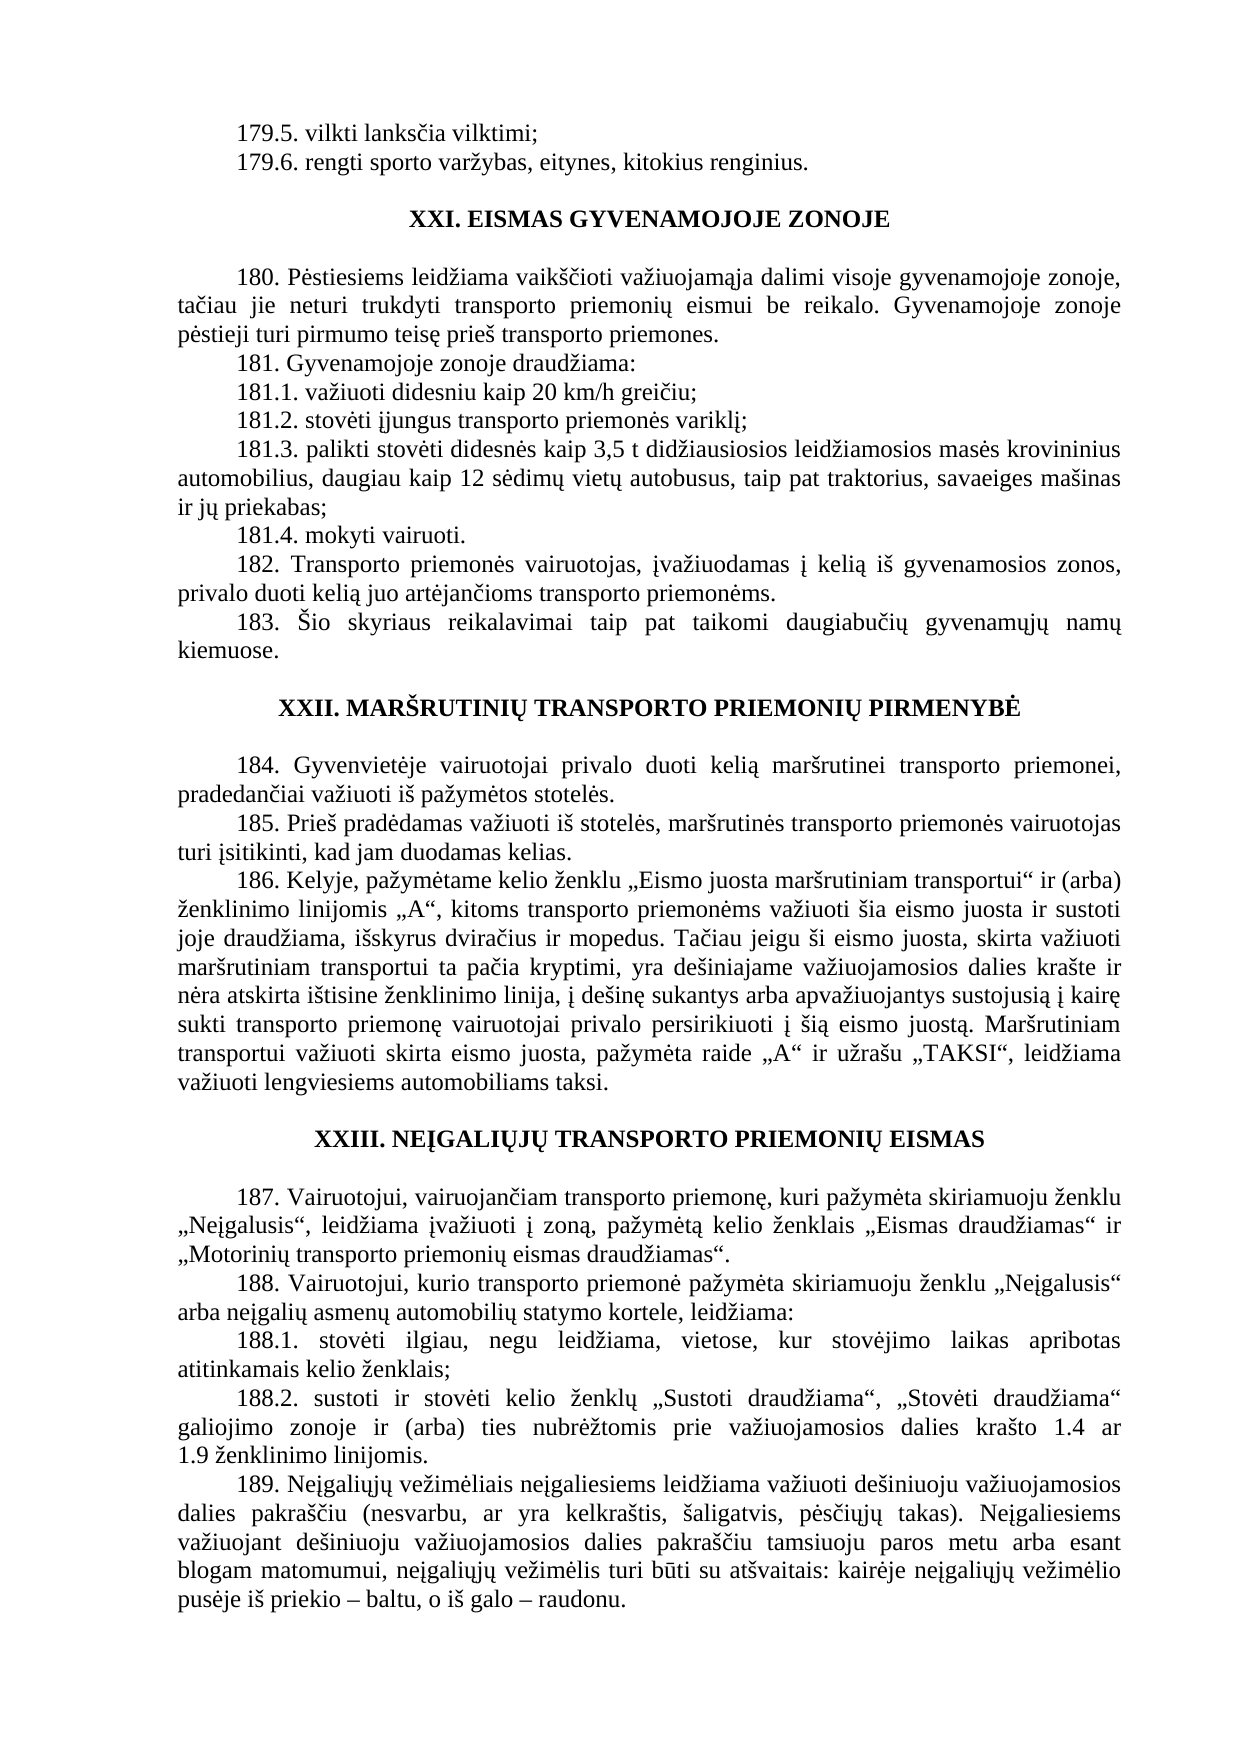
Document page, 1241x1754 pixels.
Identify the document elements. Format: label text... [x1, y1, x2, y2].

text 181.2. stovėti įjungus transporto priemonės variklį; [177, 406, 1122, 434]
text 181. Gyvenamojoje zonoje draudžiama: [177, 348, 1122, 377]
text XXI. EISMAS GYVENAMOJOJE ZONOJE [177, 204, 1122, 233]
text 181.4. mokyti vairuoti. [177, 521, 1122, 549]
text 188.2. sustoti ir stovėti kelio ženklų „Sustoti draudžiama“, „Stovėti draudžiama“ galiojimo zonoje ir (arba) ties nubrėžtomis prie važiuojamosios dalies krašto 1.4 ar 1.9 ženklinimo linijomis. [177, 1383, 1122, 1469]
text XXIII. NEĮGALIŲJŲ TRANSPORTO PRIEMONIŲ EISMAS [177, 1124, 1122, 1153]
text 183. Šio skyriaus reikalavimai taip pat taikomi daugiabučių gyvenamųjų namų kiemuose. [177, 607, 1122, 664]
text 179.5. vilkti lanksčia vilktimi; [177, 118, 1122, 147]
text 179.6. rengti sporto varžybas, eitynes, kitokius renginius. [177, 147, 1122, 176]
text 189. Neįgaliųjų vežimėliais neįgaliesiems leidžiama važiuoti dešiniuoju važiuojamosios dalies pakraščiu (nesvarbu, ar yra kelkraštis, šaligatvis, pėsčiųjų takas). Neįgaliesiems važiuojant dešiniuoju važiuojamosios dalies pakraščiu tamsiuoju paros metu arba esant blogam matomumui, neįgaliųjų vežimėlis turi būti su atšvaitais: kairėje neįgaliųjų vežimėlio pusėje iš priekio – baltu, o iš galo – raudonu. [177, 1469, 1122, 1613]
text 184. Gyvenvietėje vairuotojai privalo duoti kelią maršrutinei transporto priemonei, pradedančiai važiuoti iš pažymėtos stotelės. [177, 751, 1122, 808]
text 181.3. palikti stovėti didesnės kaip 3,5 t didžiausiosios leidžiamosios masės krovininius automobilius, daugiau kaip 12 sėdimų vietų autobusus, taip pat traktorius, savaeiges mašinas ir jų priekabas; [177, 434, 1122, 521]
text 180. Pėstiesiems leidžiama vaikščioti važiuojamąja dalimi visoje gyvenamojoje zonoje, tačiau jie neturi trukdyti transporto priemonių eismui be reikalo. Gyvenamojoje zonoje pėstieji turi pirmumo teisę prieš transporto priemones. [177, 262, 1122, 348]
text XXII. MARŠRUTINIŲ TRANSPORTO PRIEMONIŲ PIRMENYBĖ [177, 693, 1122, 722]
text 185. Prieš pradėdamas važiuoti iš stotelės, maršrutinės transporto priemonės vairuotojas turi įsitikinti, kad jam duodamas kelias. [177, 808, 1122, 866]
text 187. Vairuotojui, vairuojančiam transporto priemonę, kuri pažymėta skiriamuoju ženklu „Neįgalusis“, leidžiama įvažiuoti į zoną, pažymėtą kelio ženklais „Eismas draudžiamas“ ir „Motorinių transporto priemonių eismas draudžiamas“. [177, 1182, 1122, 1268]
text 181.1. važiuoti didesniu kaip 20 km/h greičiu; [177, 377, 1122, 406]
text 182. Transporto priemonės vairuotojas, įvažiuodamas į kelią iš gyvenamosios zonos, privalo duoti kelią juo artėjančioms transporto priemonėms. [177, 549, 1122, 607]
text 186. Kelyje, pažymėtame kelio ženklu „Eismo juosta maršrutiniam transportui“ ir (arba) ženklinimo linijomis „A“, kitoms transporto priemonėms važiuoti šia eismo juosta ir sustoti joje draudžiama, išskyrus dviračius ir mopedus. Tačiau jeigu ši eismo juosta, skirta važiuoti maršrutiniam transportui ta pačia kryptimi, yra dešiniajame važiuojamosios dalies krašte ir nėra atskirta ištisine ženklinimo linija, į dešinę sukantys arba apvažiuojantys sustojusią į kairę sukti transporto priemonę vairuotojai privalo persirikiuoti į šią eismo juostą. Maršrutiniam transportui važiuoti skirta eismo juosta, pažymėta raide „A“ ir užrašu „TAKSI“, leidžiama važiuoti lengviesiems automobiliams taksi. [177, 866, 1122, 1096]
text 188.1. stovėti ilgiau, negu leidžiama, vietose, kur stovėjimo laikas apribotas atitinkamais kelio ženklais; [177, 1326, 1122, 1383]
text 188. Vairuotojui, kurio transporto priemonė pažymėta skiriamuoju ženklu „Neįgalusis“ arba neįgalių asmenų automobilių statymo kortele, leidžiama: [177, 1268, 1122, 1326]
